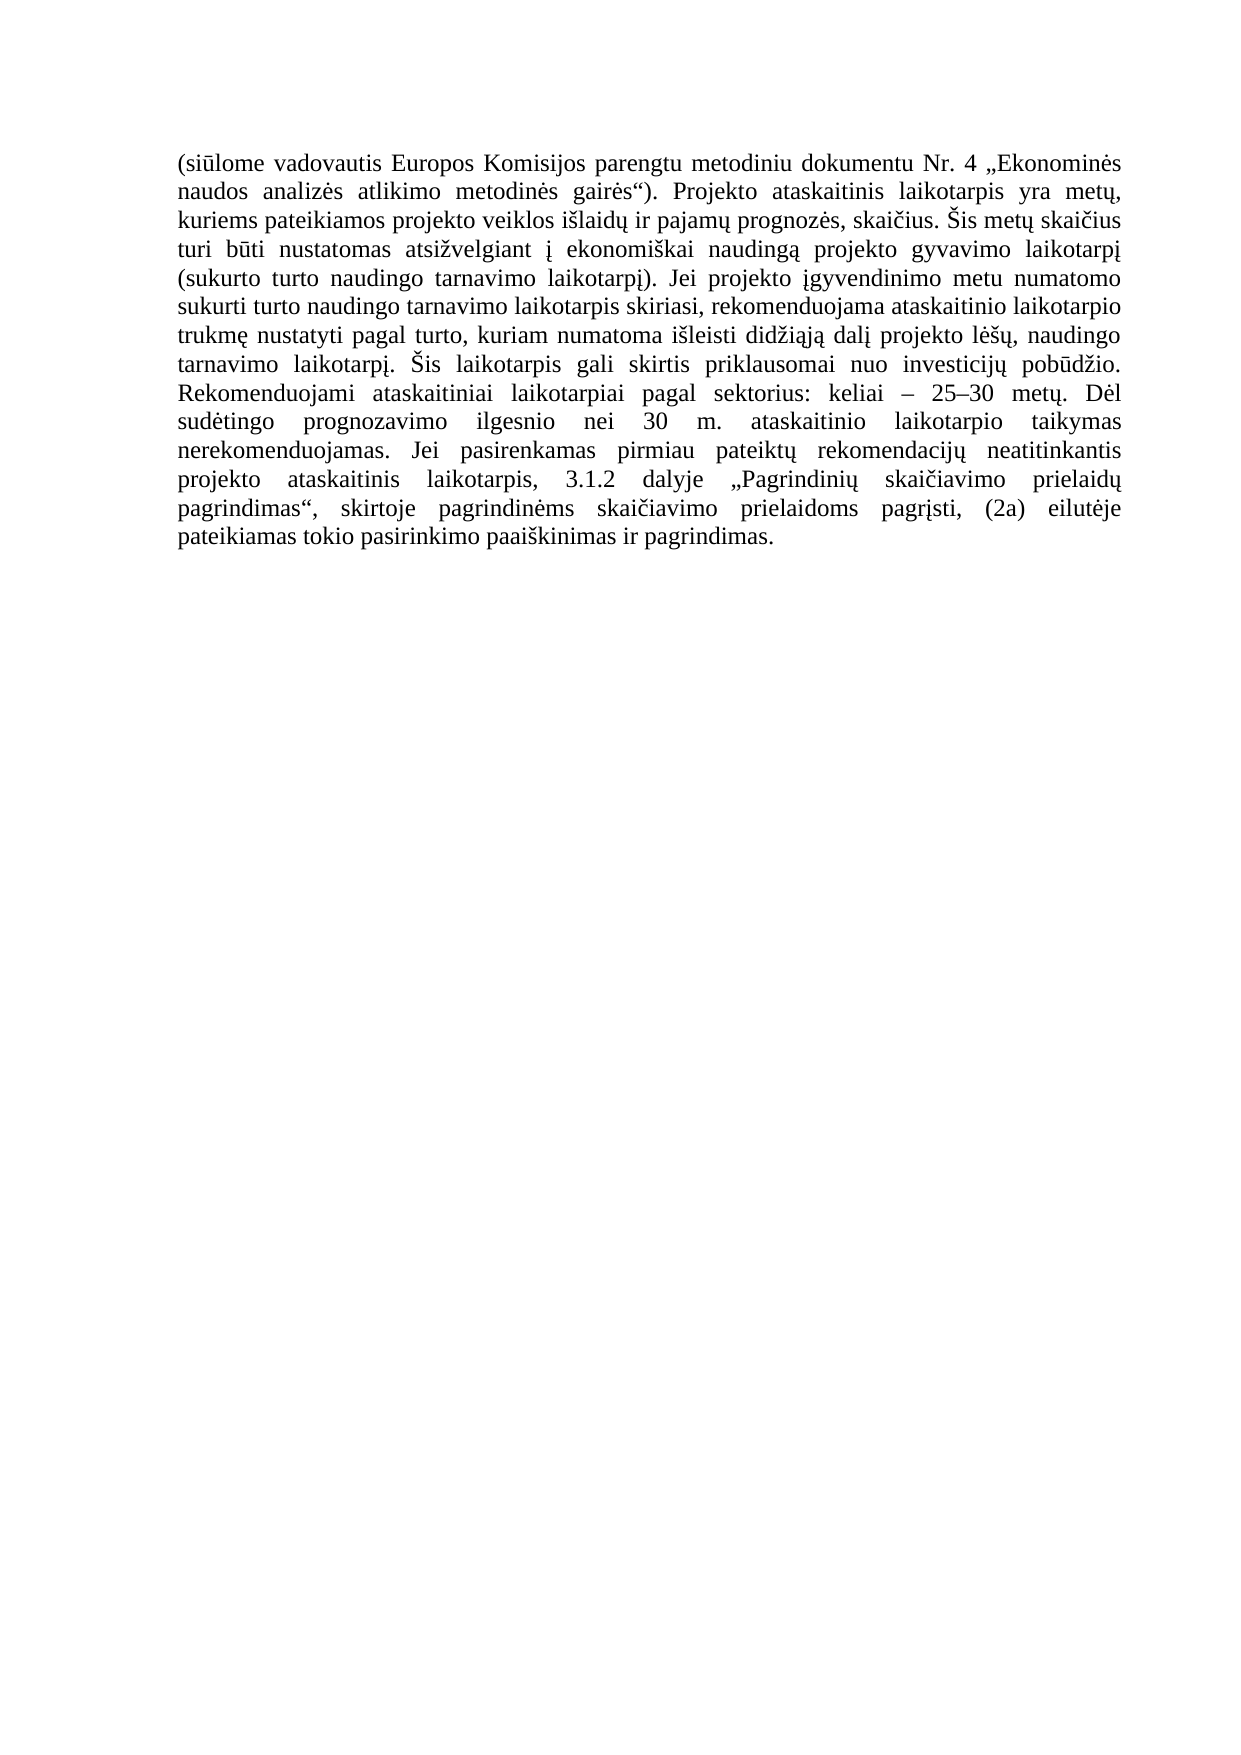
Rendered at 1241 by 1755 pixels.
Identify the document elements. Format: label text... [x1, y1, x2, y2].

text (siūlome vadovautis Europos Komisijos parengtu metodiniu dokumentu Nr. 4 „Ekonominės naudos analizės atlikimo metodinės gairės“). Projekto ataskaitinis laikotarpis yra metų, kuriems pateikiamos projekto veiklos išlaidų ir pajamų prognozės, skaičius. Šis metų skaičius turi būti nustatomas atsižvelgiant į ekonomiškai naudingą projekto gyvavimo laikotarpį (sukurto turto naudingo tarnavimo laikotarpį). Jei projekto įgyvendinimo metu numatomo sukurti turto naudingo tarnavimo laikotarpis skiriasi, rekomenduojama ataskaitinio laikotarpio trukmę nustatyti pagal turto, kuriam numatoma išleisti didžiąją dalį projekto lėšų, naudingo tarnavimo laikotarpį. Šis laikotarpis gali skirtis priklausomai nuo investicijų pobūdžio. Rekomenduojami ataskaitiniai laikotarpiai pagal sektorius: keliai – 25–30 metų. Dėl sudėtingo prognozavimo ilgesnio nei 30 m. ataskaitinio laikotarpio taikymas nerekomenduojamas. Jei pasirenkamas pirmiau pateiktų rekomendacijų neatitinkantis projekto ataskaitinis laikotarpis, 3.1.2 dalyje „Pagrindinių skaičiavimo prielaidų pagrindimas“, skirtoje pagrindinėms skaičiavimo prielaidoms pagrįsti, (2a) eilutėje pateikiamas tokio pasirinkimo paaiškinimas ir pagrindimas. [177, 148, 1122, 550]
